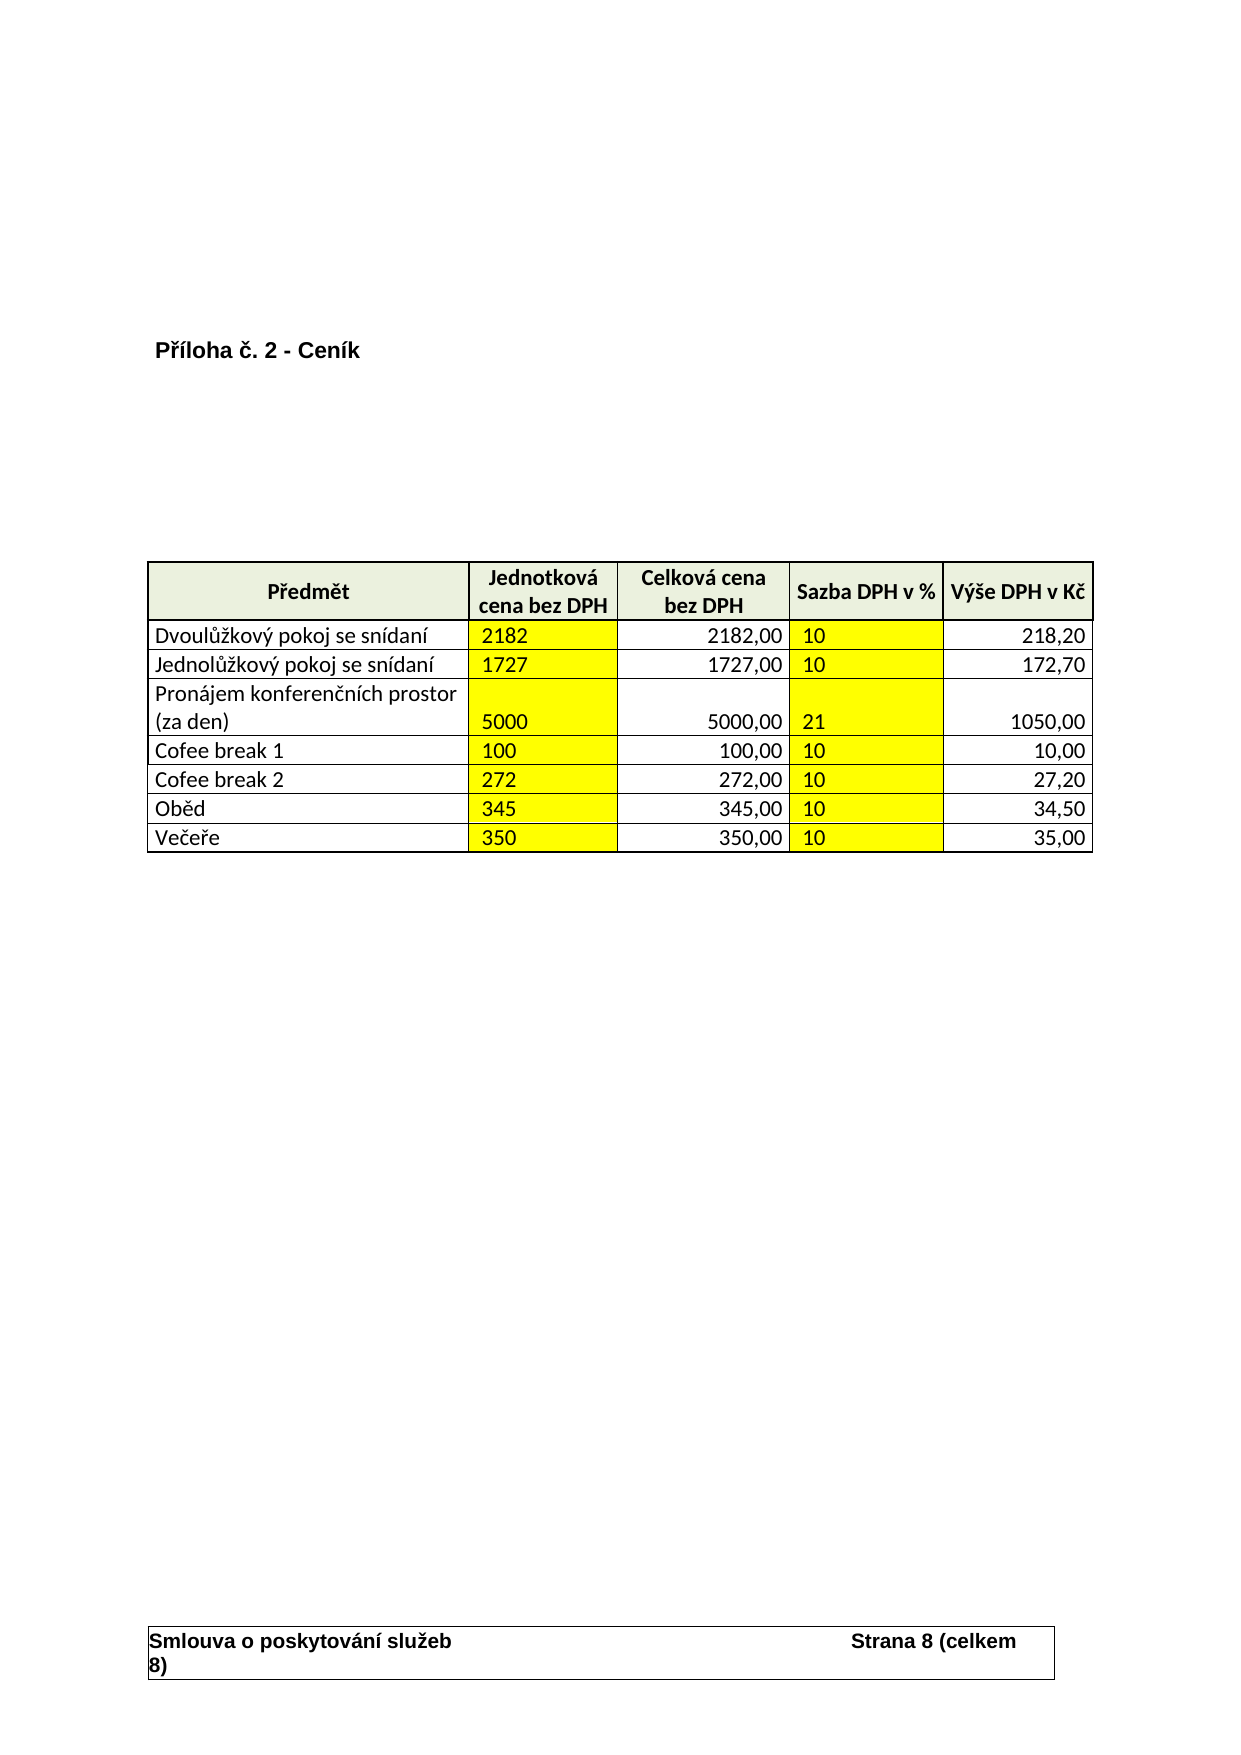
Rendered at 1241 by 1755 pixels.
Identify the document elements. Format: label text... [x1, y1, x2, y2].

table_cell 172,70 [944, 650, 1092, 678]
table_cell 21 [790, 679, 943, 735]
table_cell Cofee break 2 [148, 765, 468, 793]
table_cell 345,00 [618, 794, 789, 822]
table_header Příloha č. 2 - Ceník [148, 74, 392, 392]
table_cell [943, 416, 1093, 441]
table_cell Večeře [148, 824, 468, 851]
table_cell [392, 537, 497, 561]
table_cell [498, 537, 659, 561]
table_cell 10 [790, 765, 943, 793]
table_cell [148, 393, 392, 416]
table_cell [790, 393, 943, 416]
table_cell [943, 537, 1093, 561]
table_cell 5000,00 [618, 679, 789, 735]
table_header [659, 74, 789, 392]
table_cell [148, 489, 392, 513]
table_cell [498, 513, 659, 537]
table_cell [392, 489, 497, 513]
table_cell Sazba DPH v % [790, 563, 942, 619]
table_cell 1727,00 [618, 650, 789, 678]
table_cell [392, 416, 497, 441]
table_cell Dvoulůžkový pokoj se snídaní [149, 621, 468, 649]
table_cell 345 [469, 794, 617, 822]
table_cell 100,00 [618, 736, 789, 764]
table_cell 1727 [469, 650, 617, 678]
table_cell 34,50 [944, 794, 1092, 822]
table_cell [790, 465, 943, 489]
table_cell 272 [469, 765, 617, 793]
table_cell [943, 465, 1093, 489]
table_cell [790, 489, 943, 513]
table_cell [392, 513, 497, 537]
table_cell [659, 416, 789, 441]
table_cell [148, 441, 392, 464]
table_cell [659, 393, 789, 416]
table_cell Cofee break 1 [149, 736, 468, 764]
table_cell Oběd [148, 794, 468, 822]
table_cell [498, 393, 659, 416]
table_cell 2182,00 [618, 621, 789, 649]
table_cell [498, 416, 659, 441]
table_cell [790, 513, 943, 537]
table_cell [659, 489, 789, 513]
table_cell [659, 441, 789, 464]
table_cell [498, 489, 659, 513]
table_cell Jednotková cena bez DPH [470, 563, 617, 619]
table_cell 272,00 [618, 765, 789, 793]
table_cell 10 [790, 824, 943, 851]
table_cell 1050,00 [944, 679, 1092, 735]
table_header [498, 74, 659, 392]
table_cell [790, 441, 943, 464]
table_cell [790, 416, 943, 441]
table_header [790, 74, 943, 392]
table_cell [148, 537, 392, 561]
table_cell 100 [469, 736, 617, 764]
table_cell 350,00 [618, 824, 789, 851]
table_cell 2182 [469, 621, 617, 649]
table_header [943, 74, 1093, 392]
table_cell [392, 465, 497, 489]
table_cell [148, 465, 392, 489]
table_cell 10 [790, 736, 943, 764]
table_cell 27,20 [944, 765, 1092, 793]
table_cell Celková cena bez DPH [618, 563, 789, 619]
table_cell Předmět [149, 563, 468, 619]
table_cell 35,00 [944, 824, 1092, 851]
table_cell [498, 441, 659, 464]
table_cell Pronájem konferenčních prostor (za den) [149, 679, 468, 735]
table_cell [659, 465, 789, 489]
table_cell 10 [790, 621, 943, 649]
table_cell [943, 489, 1093, 513]
table_cell [498, 465, 659, 489]
table_cell [659, 513, 789, 537]
table_cell 10 [790, 794, 943, 822]
table_cell [943, 441, 1093, 464]
table_cell 10,00 [944, 736, 1092, 764]
table_cell [148, 513, 392, 537]
table_cell 218,20 [944, 621, 1092, 649]
table_cell 5000 [469, 679, 617, 735]
table_cell [392, 441, 497, 464]
table_cell [943, 393, 1093, 416]
table_cell 10 [790, 650, 943, 678]
table_cell [790, 537, 943, 561]
table_cell Výše DPH v Kč [944, 563, 1092, 619]
table_cell [943, 513, 1093, 537]
table_header [392, 74, 497, 392]
table_cell [659, 537, 789, 561]
table_cell Jednolůžkový pokoj se snídaní [149, 650, 468, 678]
table_cell [148, 416, 392, 441]
table_cell [392, 393, 497, 416]
table_cell 350 [469, 824, 617, 851]
